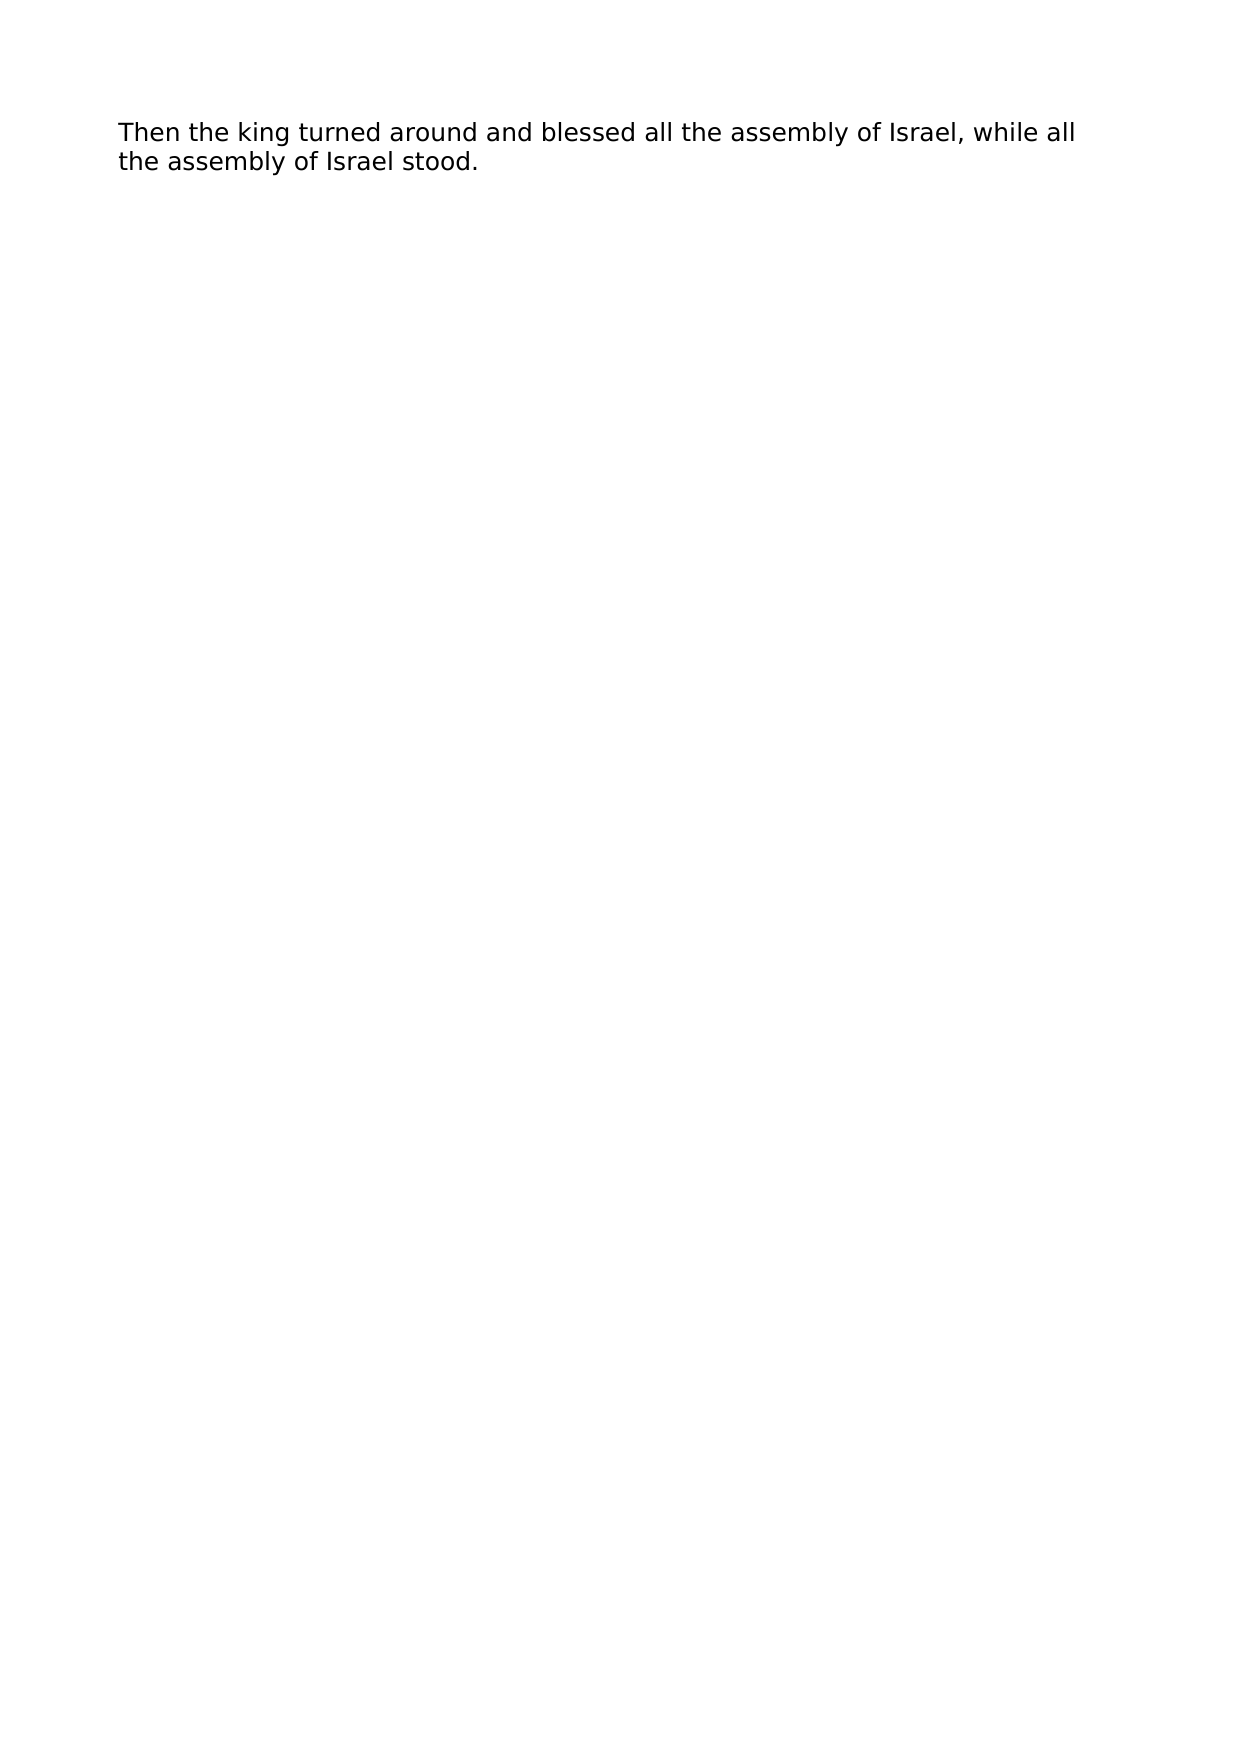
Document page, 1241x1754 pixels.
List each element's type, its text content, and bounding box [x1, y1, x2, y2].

text Then the king turned around and blessed all the assembly of Israel, while all the assembly of Israel stood. [118, 118, 1122, 176]
